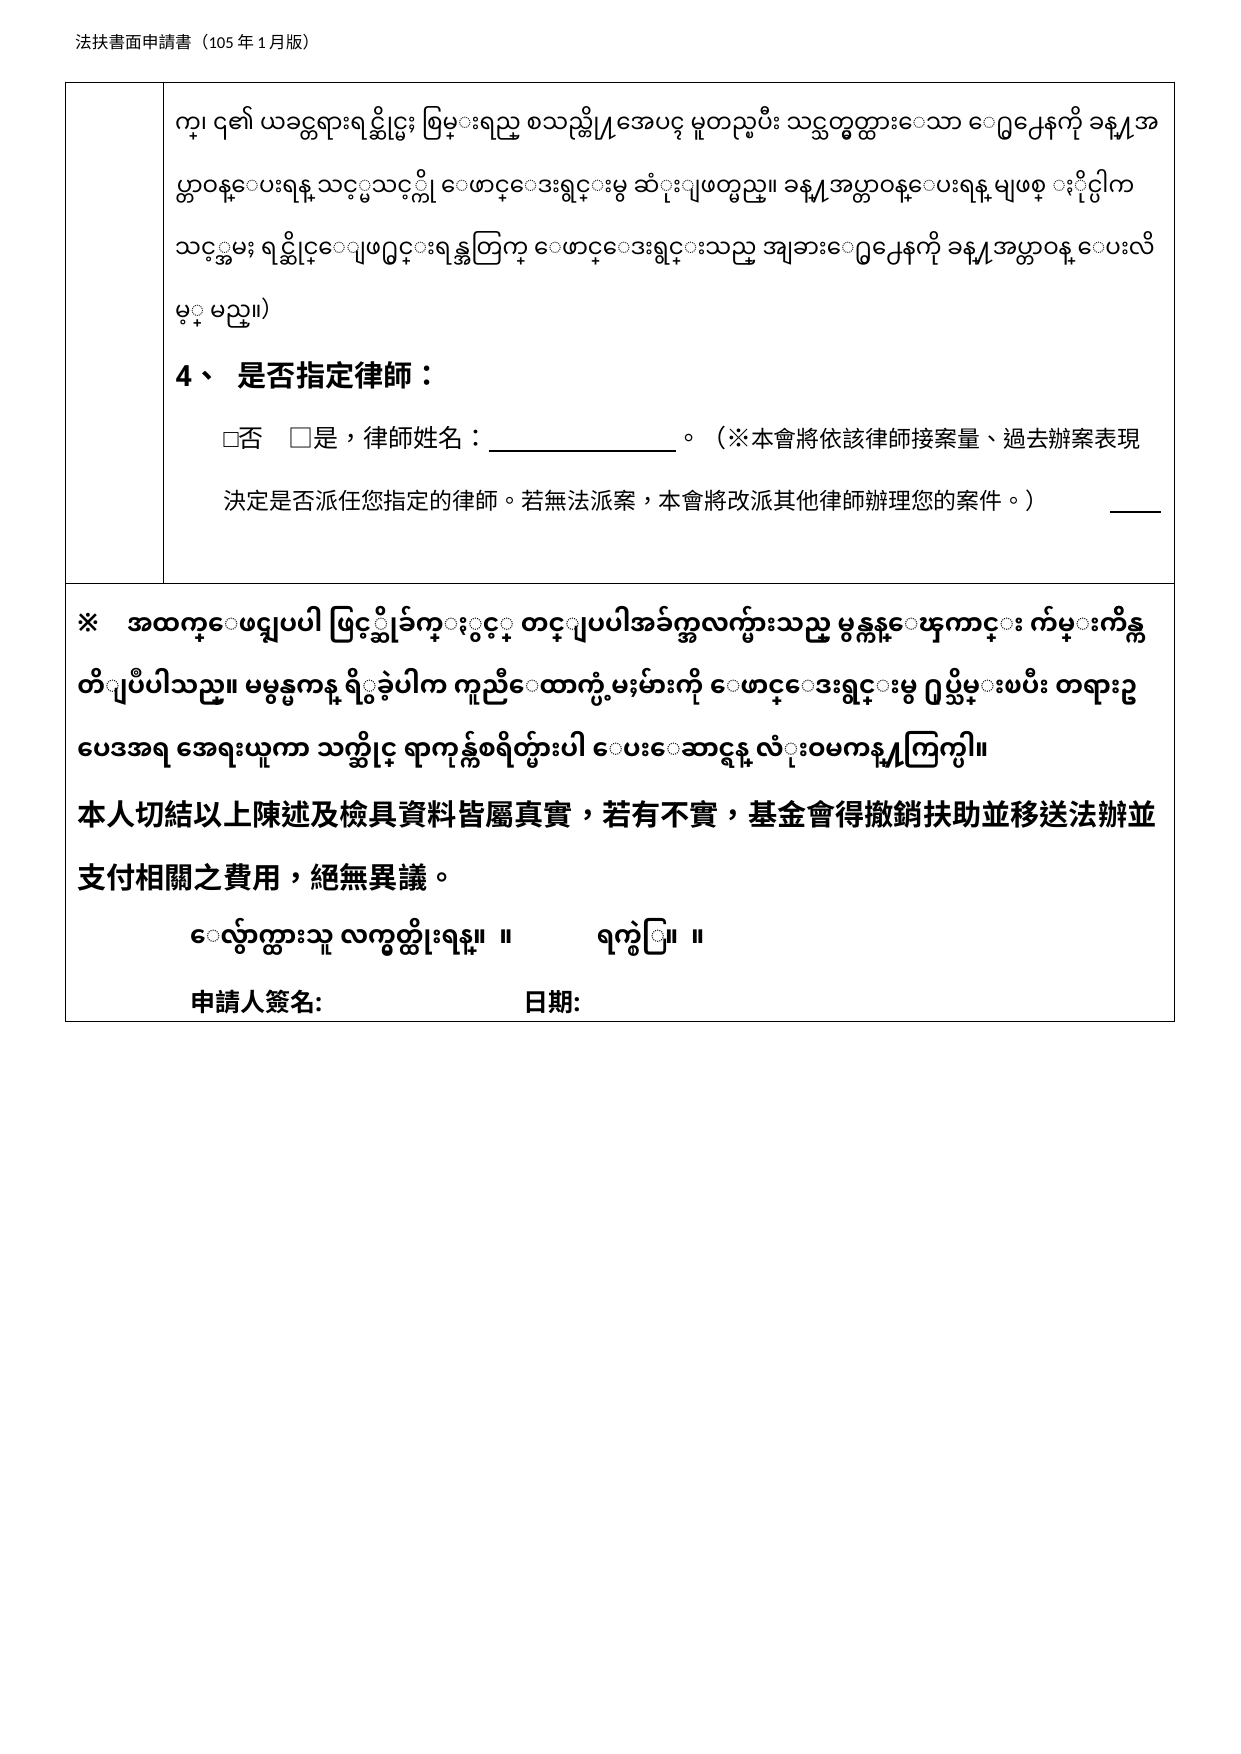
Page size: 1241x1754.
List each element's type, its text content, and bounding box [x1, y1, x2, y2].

table_cell ※ အထက္ေဖၚျပပါ ဖြင့္ဆိုခ်က္ႏွင့္ တင္ျပပါအခ်က္အလက္မ်ားသည္ မွန္ကန္ေၾကာင္း က်မ္းက်ိန္ကတိျပဳပါသည္။ မမွန္မကန္ ရိွခဲ့ပါက ကူညီေထာက္ပံ့မႈမ်ားကို ေဖာင္ေဒးရွင္းမွ ႐ုပ္သိမ္းၿပီး တရားဥပေဒအရ အေရးယူကာ သက္ဆိုင္ ရာကုန္က်စရိတ္မ်ားပါ ေပးေဆာင္ရန္ လံုးဝမကန္႔ကြက္ပါ။ 本人切結以上陳述及檢具資料皆屬真實，若有不實，基金會得撤銷扶助並移送法辦並支付相關之費用，絕無異議。 ေလွ်ာက္ထားသူ လက္မွတ္ထိုးရန္။ ။ ရက္စဲြ။ ။ 申請人簽名: 日期: [66, 584, 1174, 1021]
table_header [66, 83, 163, 583]
table_header ၁။ အမႈအေၾကာင္းအခ်က္ ႐ွင္းျပခ်က္ႏွင့္ သင္၏ေတာင္းဆိုခ်က္။ ။（လြယ္ကူေခ်ာေမြ႕စြာ စစ္ေဆးသံုးသပ္ ႏိုင္ရန္ ေက်းဇူးျပဳ၍ တရားစြဲဆိုခ်က္၊ တရားစီရင္ခ်က္၊ အမႈမွတ္တမ္း၊ တရားမႈခင္းစာရြက္စာတမ္းမ်ားစသည့္ အမႈႏွင့္ ပတ္သက္ေသာစာရြက္စာတမ္းမွန္သမွ်ကို မလဲြမေသြတင္ျပရမည္။） 案件事實說明，及您的主張：（請務必提供起訴書、判決書、筆錄、書狀等案情相關文件，以利審查） ၂။ ကူညီေထာက္ပံ့မႈ ေလွ်ာက္ထားေသာ အေၾကာင္းအရာ။ ။ 申請扶助內容： (၁) အမ်ိဳးအစား။ ။ □ တရားရင္ဆိုင္ျခင္း(တရားရင္ဆိုင္ရန္ ကိုယ္စားလွယ္၊ ခုခံေခ်ပေပးသူ) □ ေစ့စပ္ဖ်န္ေျဖျခင္း □တရားရင္ဆိုင္ရန္ စာရြက္စာတမ္းေလွ်ာက္လႊာမ်ား ေရးသားျခင္း 種類：□打官司（訴訟代理及辯護） □調解 □寫書狀 (၂) လုပ္ထံုးလုပ္နည္း။ ။ 程序： ၁။ တရားမမႈ / အိမ္တြင္းေရး ။ ။ □ ေစ့စပ္ဖ်န္ေျဖျခင္း □ မႈလတရား႐ံုး □ အယူခံတရား႐ံုး □တရားလႊတ္ေတာ္ခ်ဳပ္ □ ျပန္လည္ၾကားနာျခင္း □ တရားလႊတ္ေတာ္ခ်ဳပ္တရားသူႀကီး ဖဲြ႕စည္းပံု အေျခခံဥပေဒ အနက္အဓိပၸာယ္ ဖြင့္ဆိုျခင္း 民事/家事：□調解 □第一審 □第二審 □第三審 □再審 □大法官釋憲 ၂။ ရာဇဝတ္မႈ။ ။ □ စံုစစ္းေမးျမန္းေထာက္လွမ္းဆဲ □ မႈလတရား႐ံုး □ အယူခံတရား႐ံုး □တရားလႊတ္ေတာ္ခ်ဳပ္ □ ျပန္လည္ၾကားနာျခင္း □ အထူးအယူခံမႈ □ တရားလႊတ္ေတာ္ခ်ဳပ္ တရားသူႀကီး ဖဲြ႕စည္းပံုအေျခခံဥပေဒ အနက္အဓိအပၸာယ္ ဖြင့္ဆိုျခင္း 刑事：□偵查中 □第一審 □第二審 □第三審 □再審 □非常上訴 □大法官釋憲 ၃။ စီမံခန္႔ခဲြအုပ္ခ်ဳပ္ေရး။ ။ □အယူခံမႈ □မႈလတရား႐ံုး □အယူခံတရား႐ံုး □ ျပန္လည္ၾကားနာျခင္း □တရားလႊတ္ေတာ္ခ်ဳပ္တရားသူႀကီး ဖဲြ႕စည္းပံုအေျခခံဥပေဒ အနက္အဓိပၸာယ္ဖြင့္ဆိုျခင္း 行政：□訴願 □第一審 □第二審 □再審 □大法官釋憲 ၄။ အျခား။ ။ ___________________（ဥပမာ။ ။ ေႂကြးၿမီ႐ွင္းရန္အမႈ၊ စီရင္ခ်က္ကိူ အတည္ျပဳရန္ စသည့္ အမႈမ်ား） 其他：___________________（如：消債事件、強制執行等） ၃။ အမႈစစ္ေဆးၾကားနာရန္ ၾကန္႔ၾကာဆိုင္းငံ့ထားျခင္း၊ ဥပေဒအရ ျပဌာန္းသတ္မွတ္ထားေသာ အခ်ိန္ကာလ စသည္တို႔ကို အတည္ျပဳျခင္း။ （မျဖည့္မေနရ။ အကယ္၍ အေရးေပၚအမႈျဖစ္လွ်င္ တတ္ႏိုင္သမွ် အျမန္ဆံုး စစ္ေဆးသံုးသပ္ေပးရန္ စီစဥ္ေပးမည္။） 案件繫屬及法定期間確認：（務必填寫，如為急件將儘速安排審查） ( ၁ ) အမႈစစ္ေဆးၾကားနာရန္ ၾကန္႔ၾကာဆိုင္းငံ့ထားျခင္း အေျခအေန 案件繫屬狀況： □ အမႈစစ္ေဆးၾကားနာရန္ ၾကန္႔ၾကာဆိုင္းငံ့ထားျခင္း မ႐ိွ □未繫屬 □ တရား႐ံုး/ အစိုးရေ႐ွ႕ေန႐ံုး/ အျခားဌာနတစ္ခုခု တြင္ အမႈစစ္ေဆးၾကားနားရန္ ဆိုင္းငံ့ထားၿပီး ။ အမႈအမွတ္။ ။ ခုႏွစ္ စာ နံပါတ္ ဌာနခဲြ □已繫屬，法院/檢察署/其他機關： 案號： 年度 字第 號 股 □စီရင္ခ်က္ခ်ၿပီး၊ တရား႐ံုး၊ အမႈနံပါတ္။ ။ ခုႏွစ္ စာ နံပါတ္ ဌာနခဲြ □已判決， 法院，案號： 年度 字第 號 股 □စီရင္ခ်က္အတည္ျပဳၿပီး၊ တရား႐ံုး၊ အမႈနံပါတ္။ ။ ခုႏွစ္ စာ နံပါတ္ ဌာနခဲြ □判決已確定， 法院，案號： 年度 字第 號 股 ( ၂ ) စီရင္ခ်က္/ အေရးယူေသာ အမိန္႔စာကို လက္ခံရ႐ိွေသာ ေန႔စဲြ။ ။ ခုႏွစ္ လ ရက္ 收到判決書/處分書的日期： 年 月 日 ※ ျပစ္မႈဆိုင္ရာအမႈ အယူခံဝင္ျခင္း။ ။ ေက်းဇူျပဳ၍ စီရင္ခ်က္လက္ခံရ႐ိွသည့္ေန႔မွ စ၍ ၁၀ရက္အတြင္း ေ႐ွးဦးစြာ တရား႐ံုးထံ အယူခံဝင္မည့္အေၾကာင္း အဆိုျပဳတင္ျပရမည္။ အယူခံဝင္ေလွ်ာက္လႊာတြင္ အယူခံ ဝင္ရသည့္ အေၾကာင္းအခ်က္မ်ားကို ေရးစရာမလို။ အကယ္၍ အယူခံဝင္မည့္အေၾကာင္း အဆိုျပဳတင္ျပစဥ္ အယူခံဝင္ေလွ်ာက္လႊာတြင္ အယူခံဝင္ရသည့္ အေၾကာင္းအခ်က္မ်ားကို ေရးသားတင္ျပထားပါက သင္ အယူခံဝင္ရသည့္ အေၾကာင္းအခ်က္မ်ားသည္ တိက်ခိုင္လံုမႈ မ႐ိွဟု အယူခံဝင္တရား႐ံုးက ယူဆခဲ့ေသာ္ သင္၏ အယူခံဝင္ေလွ်ာက္လႊာကို တိုက္႐ိုက္ပယ္ခ်ႏိုင္စရာ အေၾကာင္း႐ိွသည္။ ထို႔ေၾကာင့္ ေက်းဇူျပဳ၍ ေဖာင္ေဒး႐ွင္းထံ အေၾကာင္းၾကားၿပီး တတ္ႏိုင္သမွ် အျမန္ဆံုး ေလွ်ာက္ထားပါရန္။ ※刑事上訴第二審：請於收到判決書時起10日內，先向法院聲明上訴，上訴狀內不需寫上訴理由。如您在聲明上訴時已提出上訴理由，第二審法院認為您的上訴理由不夠具體，可能會直接駁回您的上訴，故請告知本會並儘速提出申請。 ※တရားလႊတ္ေတာ္ခ်ဳပ္ထံ ျပစ္မႈဆိုင္ရာအမႈ အယူခံဝင္ျခင္း။ ။ ေက်းဇူျပဳ၍ စီရင္ခ်က္လက္ခံရ႐ိွသည့္ ေန႔မွ စ၍ ၁၀ရက္အတြင္း ေ႐ွးဦးစြာ သေဘာမတူရျခင္းအေၾကာင္းအခ်က္ကို ေရးျဖည့္ၿပီး တရား ႐ံုးထံ အယူခံဝင္ ေလွ်ာက္လႊာတင္ပါ။ ※刑事上訴第三審：請在收到判決書時起10日內，先填寫不服的理由，向法院提出上訴。 ( ၃ ) အမႈျပန္လည္စဥ္းစားသံုးသပ္ေပးရန္၊ ေလွ်ာက္ထားေသာအမႈကို ၾကားနာစစ္ေဆးၿပီး စီရင္ခ်က္ခ်ေပးရန္ ၊ အယူခံဝင္ရန္၊ ျပန္လည္စစ္ေဆးၾကားနာရန္ ေန႔စဲြ ခုႏွစ္ လ ရက္ 提起再議/交付審判/上訴/再審的日期： 年 月 日 ( ၄ ) အယူခံဝင္မည့္ အဆိုျပဳလႊာတြင္ သေဘာမတူ၊ ျငင္းဆန္ရျခင္းအေၾကာင္းအခ်က္ကို ေရးသားထားျခင္း႐ိွ/ မ႐ိွ □ ႐ိွ □ မ႐ိွ 聲明上訴有無撰寫理由，□有 □無 ( ၅ ) ေနာင္တစ္ႀကိမ္ ႐ံုးခ်ိန္းခ်ိန္ □ ႐ံုးခ်ိန္းခ်ိန္ မသတ္မွတ္ရေသးပါ □ ေနာင္တစ္ႀကိမ္ ႐ံုးခ်ိန္းသည့္အခ်ိန္္ ခုႏွစ္ လ ရက္ နာရီ မိနစ္ တရား႐ံုး 下次開庭時間： □尚未訂庭期 □下次庭期為： 年 月 日 時 分，於第 法庭 ၄။ ေ႐ွ႕ေနသတ္မွတ္ထားျခင္း ႐ိွ/ မ႐ိွ □ ႐ိွ □ မ႐ိွ ေ႐ွ႕ေနအမည္ （※ အဆိုပါေ႐ွ႕ေန၏ လက္ခံေသာ အမႈ အေရအတြက္၊ ၎၏ ယခင္တရားရင္ဆိုင္မႈ စြမ္းရည္ စသည္တို႔အေပၚ မူတည္ၿပီး သင္သတ္မွတ္ထားေသာ ေ႐ွ႕ေနကို ခန္႔အပ္တာဝန္ေပးရန္ သင့္မသင့္ကို ေဖာင္ေဒးရွင္းမွ ဆံုးျဖတ္မည္။ ခန္႔အပ္တာဝန္ေပးရန္ မျဖစ္ ႏိုင္ပါက သင့္အမႈ ရင္ဆိုင္ေျဖ႐ွင္းရန္အတြက္ ေဖာင္ေဒးရွင္းသည္ အျခားေ႐ွ႕ေနကို ခန္႔အပ္တာဝန္ ေပးလိမ့္ မည္။） 是否指定律師： □否 □是，律師姓名： 。（※本會將依該律師接案量、過去辦案表現決定是否派任您指定的律師。若無法派案，本會將改派其他律師辦理您的案件。） [164, 83, 1174, 583]
